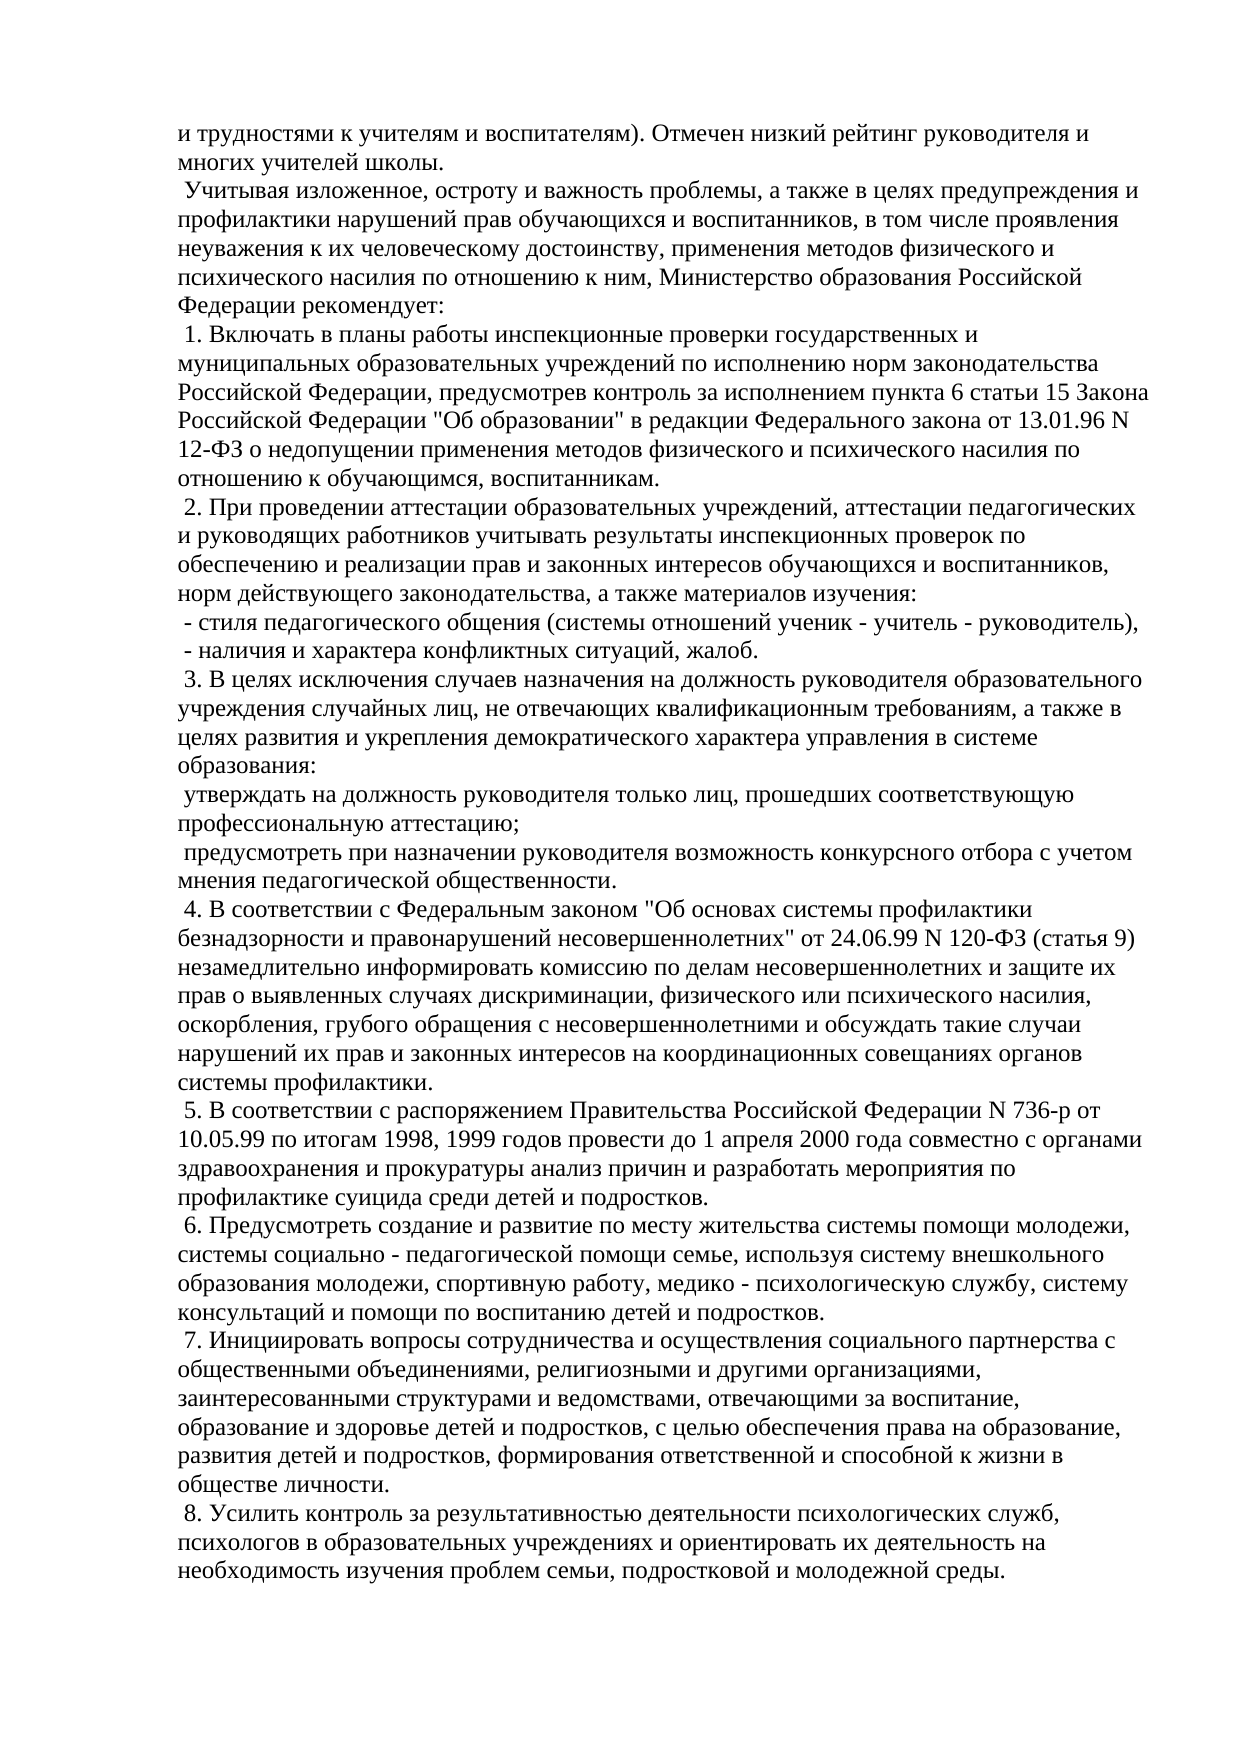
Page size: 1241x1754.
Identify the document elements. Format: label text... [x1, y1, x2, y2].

text предусмотреть при назначении руководителя возможность конкурсного отбора с учетом мнения педагогической общественности. [177, 837, 1152, 894]
text 6. Предусмотреть создание и развитие по месту жительства системы помощи молодежи, системы социально - педагогической помощи семье, используя систему внешкольного образования молодежи, спортивную работу, медико - психологическую службу, систему консультаций и помощи по воспитанию детей и подростков. [177, 1211, 1152, 1326]
text Учитывая изложенное, остроту и важность проблемы, а также в целях предупреждения и профилактики нарушений прав обучающихся и воспитанников, в том числе проявления неуважения к их человеческому достоинству, применения методов физического и психического насилия по отношению к ним, Министерство образования Российской Федерации рекомендует: [177, 176, 1152, 319]
text 5. В соответствии с распоряжением Правительства Российской Федерации N 736-р от 10.05.99 по итогам 1998, 1999 годов провести до 1 апреля 2000 года совместно с органами здравоохранения и прокуратуры анализ причин и разработать мероприятия по профилактике суицида среди детей и подростков. [177, 1096, 1152, 1211]
text 1. Включать в планы работы инспекционные проверки государственных и муниципальных образовательных учреждений по исполнению норм законодательства Российской Федерации, предусмотрев контроль за исполнением пункта 6 статьи 15 Закона Российской Федерации "Об образовании" в редакции Федерального закона от 13.01.96 N 12-ФЗ о недопущении применения методов физического и психического насилия по отношению к обучающимся, воспитанникам. [177, 319, 1152, 492]
text 3. В целях исключения случаев назначения на должность руководителя образовательного учреждения случайных лиц, не отвечающих квалификационным требованиям, а также в целях развития и укрепления демократического характера управления в системе образования: [177, 664, 1152, 779]
text 2. При проведении аттестации образовательных учреждений, аттестации педагогических и руководящих работников учитывать результаты инспекционных проверок по обеспечению и реализации прав и законных интересов обучающихся и воспитанников, норм действующего законодательства, а также материалов изучения: [177, 492, 1152, 607]
text и трудностями к учителям и воспитателям). Отмечен низкий рейтинг руководителя и многих учителей школы. [177, 118, 1152, 176]
text 7. Инициировать вопросы сотрудничества и осуществления социального партнерства с общественными объединениями, религиозными и другими организациями, заинтересованными структурами и ведомствами, отвечающими за воспитание, образование и здоровье детей и подростков, с целью обеспечения права на образование, развития детей и подростков, формирования ответственной и способной к жизни в обществе личности. [177, 1326, 1152, 1498]
text утверждать на должность руководителя только лиц, прошедших соответствующую профессиональную аттестацию; [177, 779, 1152, 837]
text - наличия и характера конфликтных ситуаций, жалоб. [177, 636, 1152, 664]
text - стиля педагогического общения (системы отношений ученик - учитель - руководитель), [177, 607, 1152, 636]
text 4. В соответствии с Федеральным законом "Об основах системы профилактики безнадзорности и правонарушений несовершеннолетних" от 24.06.99 N 120-ФЗ (статья 9) незамедлительно информировать комиссию по делам несовершеннолетних и защите их прав о выявленных случаях дискриминации, физического или психического насилия, оскорбления, грубого обращения с несовершеннолетними и обсуждать такие случаи нарушений их прав и законных интересов на координационных совещаниях органов системы профилактики. [177, 894, 1152, 1096]
text 8. Усилить контроль за результативностью деятельности психологических служб, психологов в образовательных учреждениях и ориентировать их деятельность на необходимость изучения проблем семьи, подростковой и молодежной среды. [177, 1498, 1152, 1584]
